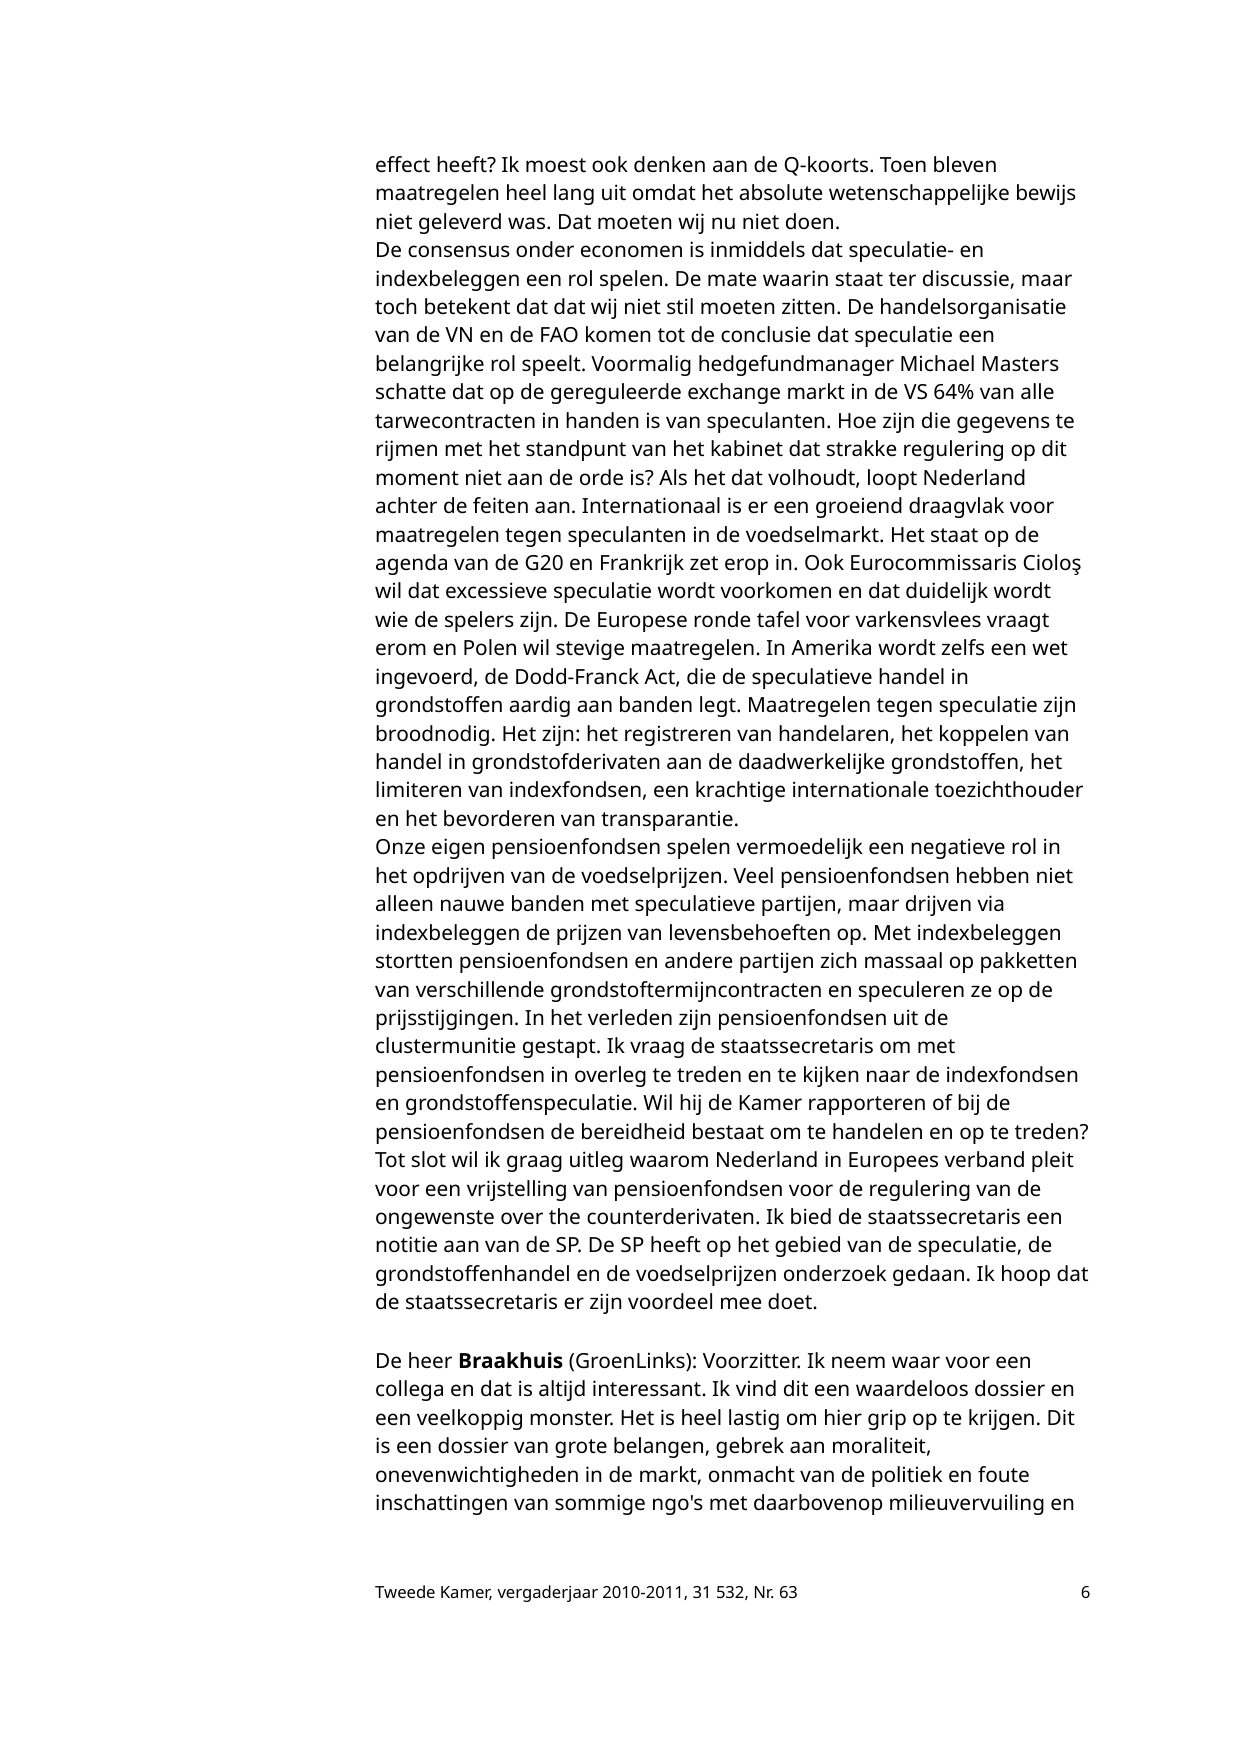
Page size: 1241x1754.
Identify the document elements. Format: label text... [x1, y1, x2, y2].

text Onze eigen pensioenfondsen spelen vermoedelijk een negatieve rol in het opdrijven van de voedselprijzen. Veel pensioenfondsen hebben niet alleen nauwe banden met speculatieve partijen, maar drijven via indexbeleggen de prijzen van levensbehoeften op. Met indexbeleggen stortten pensioenfondsen en andere partijen zich massaal op pakketten van verschillende grondstoftermijncontracten en speculeren ze op de prijsstijgingen. In het verleden zijn pensioenfondsen uit de clustermunitie gestapt. Ik vraag de staatssecretaris om met pensioenfondsen in overleg te treden en te kijken naar de indexfondsen en grondstoffenspeculatie. Wil hij de Kamer rapporteren of bij de pensioenfondsen de bereidheid bestaat om te handelen en op te treden? Tot slot wil ik graag uitleg waarom Nederland in Europees verband pleit voor een vrijstelling van pensioenfondsen voor de regulering van de ongewenste over the counterderivaten. Ik bied de staatssecretaris een notitie aan van de SP. De SP heeft op het gebied van de speculatie, de grondstoffenhandel en de voedselprijzen onderzoek gedaan. Ik hoop dat de staatssecretaris er zijn voordeel mee doet. [375, 832, 1090, 1316]
text De heer Braakhuis (GroenLinks): Voorzitter. Ik neem waar voor een collega en dat is altijd interessant. Ik vind dit een waardeloos dossier en een veelkoppig monster. Het is heel lastig om hier grip op te krijgen. Dit is een dossier van grote belangen, gebrek aan moraliteit, onevenwichtigheden in de markt, onmacht van de politiek en foute inschattingen van sommige ngo's met daarbovenop milieuvervuiling en [375, 1346, 1090, 1517]
text effect heeft? Ik moest ook denken aan de Q-koorts. Toen bleven maatregelen heel lang uit omdat het absolute wetenschappelijke bewijs niet geleverd was. Dat moeten wij nu niet doen. [375, 150, 1090, 235]
text De consensus onder economen is inmiddels dat speculatie- en indexbeleggen een rol spelen. De mate waarin staat ter discussie, maar toch betekent dat dat wij niet stil moeten zitten. De handelsorganisatie van de VN en de FAO komen tot de conclusie dat speculatie een belangrijke rol speelt. Voormalig hedgefundmanager Michael Masters schatte dat op de gereguleerde exchange markt in de VS 64% van alle tarwecontracten in handen is van speculanten. Hoe zijn die gegevens te rijmen met het standpunt van het kabinet dat strakke regulering op dit moment niet aan de orde is? Als het dat volhoudt, loopt Nederland achter de feiten aan. Internationaal is er een groeiend draagvlak voor maatregelen tegen speculanten in de voedselmarkt. Het staat op de agenda van de G20 en Frankrijk zet erop in. Ook Eurocommissaris Cioloş wil dat excessieve speculatie wordt voorkomen en dat duidelijk wordt wie de spelers zijn. De Europese ronde tafel voor varkensvlees vraagt erom en Polen wil stevige maatregelen. In Amerika wordt zelfs een wet ingevoerd, de Dodd-Franck Act, die de speculatieve handel in grondstoffen aardig aan banden legt. Maatregelen tegen speculatie zijn broodnodig. Het zijn: het registreren van handelaren, het koppelen van handel in grondstofderivaten aan de daadwerkelijke grondstoffen, het limiteren van indexfondsen, een krachtige internationale toezichthouder en het bevorderen van transparantie. [375, 235, 1090, 832]
